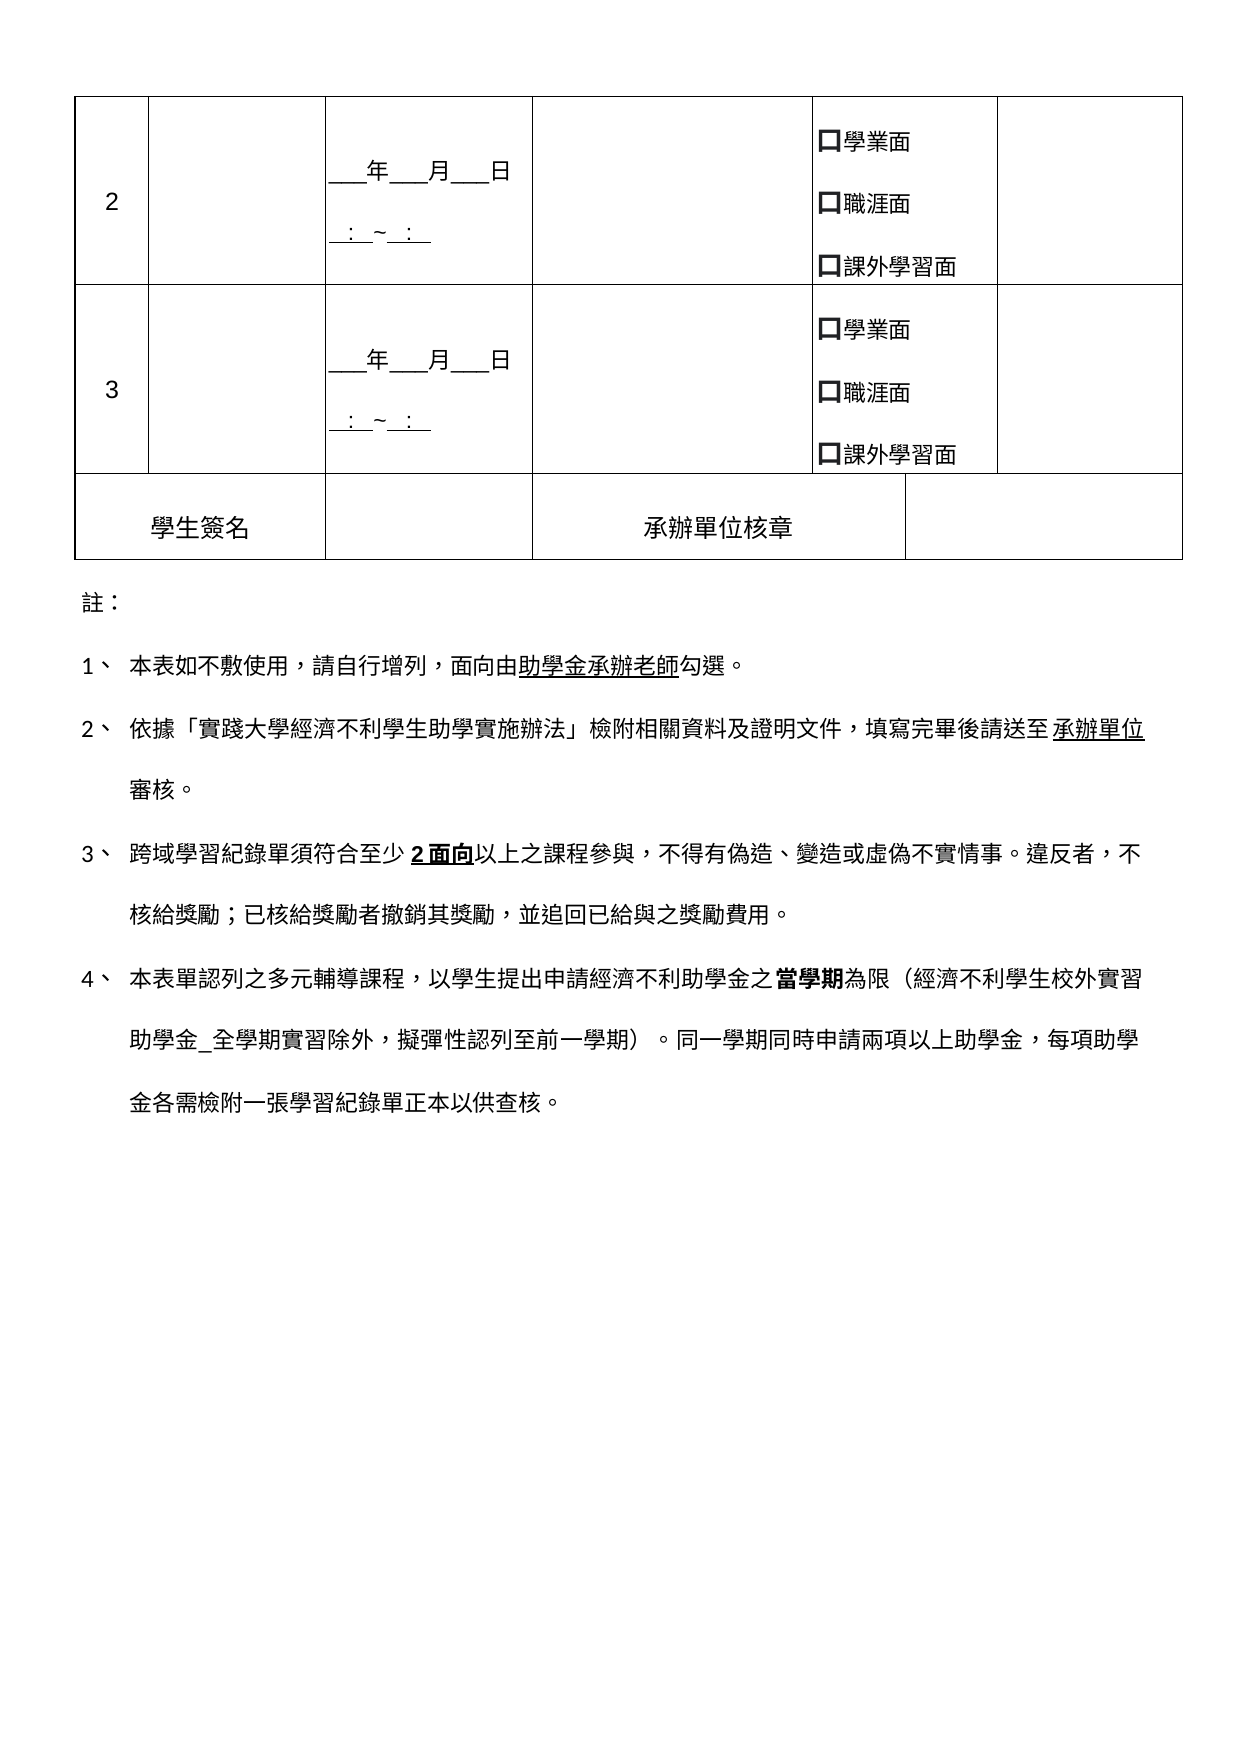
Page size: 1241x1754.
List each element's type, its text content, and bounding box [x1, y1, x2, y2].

table_cell [533, 285, 812, 473]
table_cell [149, 285, 325, 473]
table_cell 承辦單位核章 [533, 474, 905, 558]
table_cell ___年___月___日 : ~ : [326, 285, 532, 473]
list 本表單認列之多元輔導課程，以學生提出申請經濟不利助學金之當學期為限（經濟不利學生校外實習助學金_全學期實習除外，擬彈性認列至前一學期）。同一學期同時申請兩項以上助學金，每項助學金各需檢附一張學習紀錄單正本以供查核。 [81, 934, 1144, 1122]
table_cell 2 [76, 97, 148, 284]
table_cell 口學業面 口職涯面 口課外學習面 [813, 285, 997, 473]
table_cell 學生簽名 [76, 474, 325, 558]
table_cell [149, 97, 325, 284]
table_cell [326, 474, 532, 558]
table_cell [533, 97, 812, 284]
table_cell 3 [76, 285, 148, 473]
text 註： [81, 560, 1144, 622]
table_cell 口學業面 口職涯面 口課外學習面 [813, 97, 997, 284]
table_cell [998, 285, 1182, 473]
list 本表如不敷使用，請自行增列，面向由助學金承辦老師勾選。 [81, 622, 1144, 684]
table_cell ___年___月___日 : ~ : [326, 97, 532, 284]
list 依據「實踐大學經濟不利學生助學實施辦法」檢附相關資料及證明文件，填寫完畢後請送至承辦單位審核。 [81, 684, 1144, 809]
table_cell [906, 474, 1182, 558]
table_cell [998, 97, 1182, 284]
list 跨域學習紀錄單須符合至少2面向以上之課程參與，不得有偽造、變造或虛偽不實情事。違反者，不核給獎勵；已核給獎勵者撤銷其獎勵，並追回已給與之獎勵費用。 [81, 809, 1144, 934]
